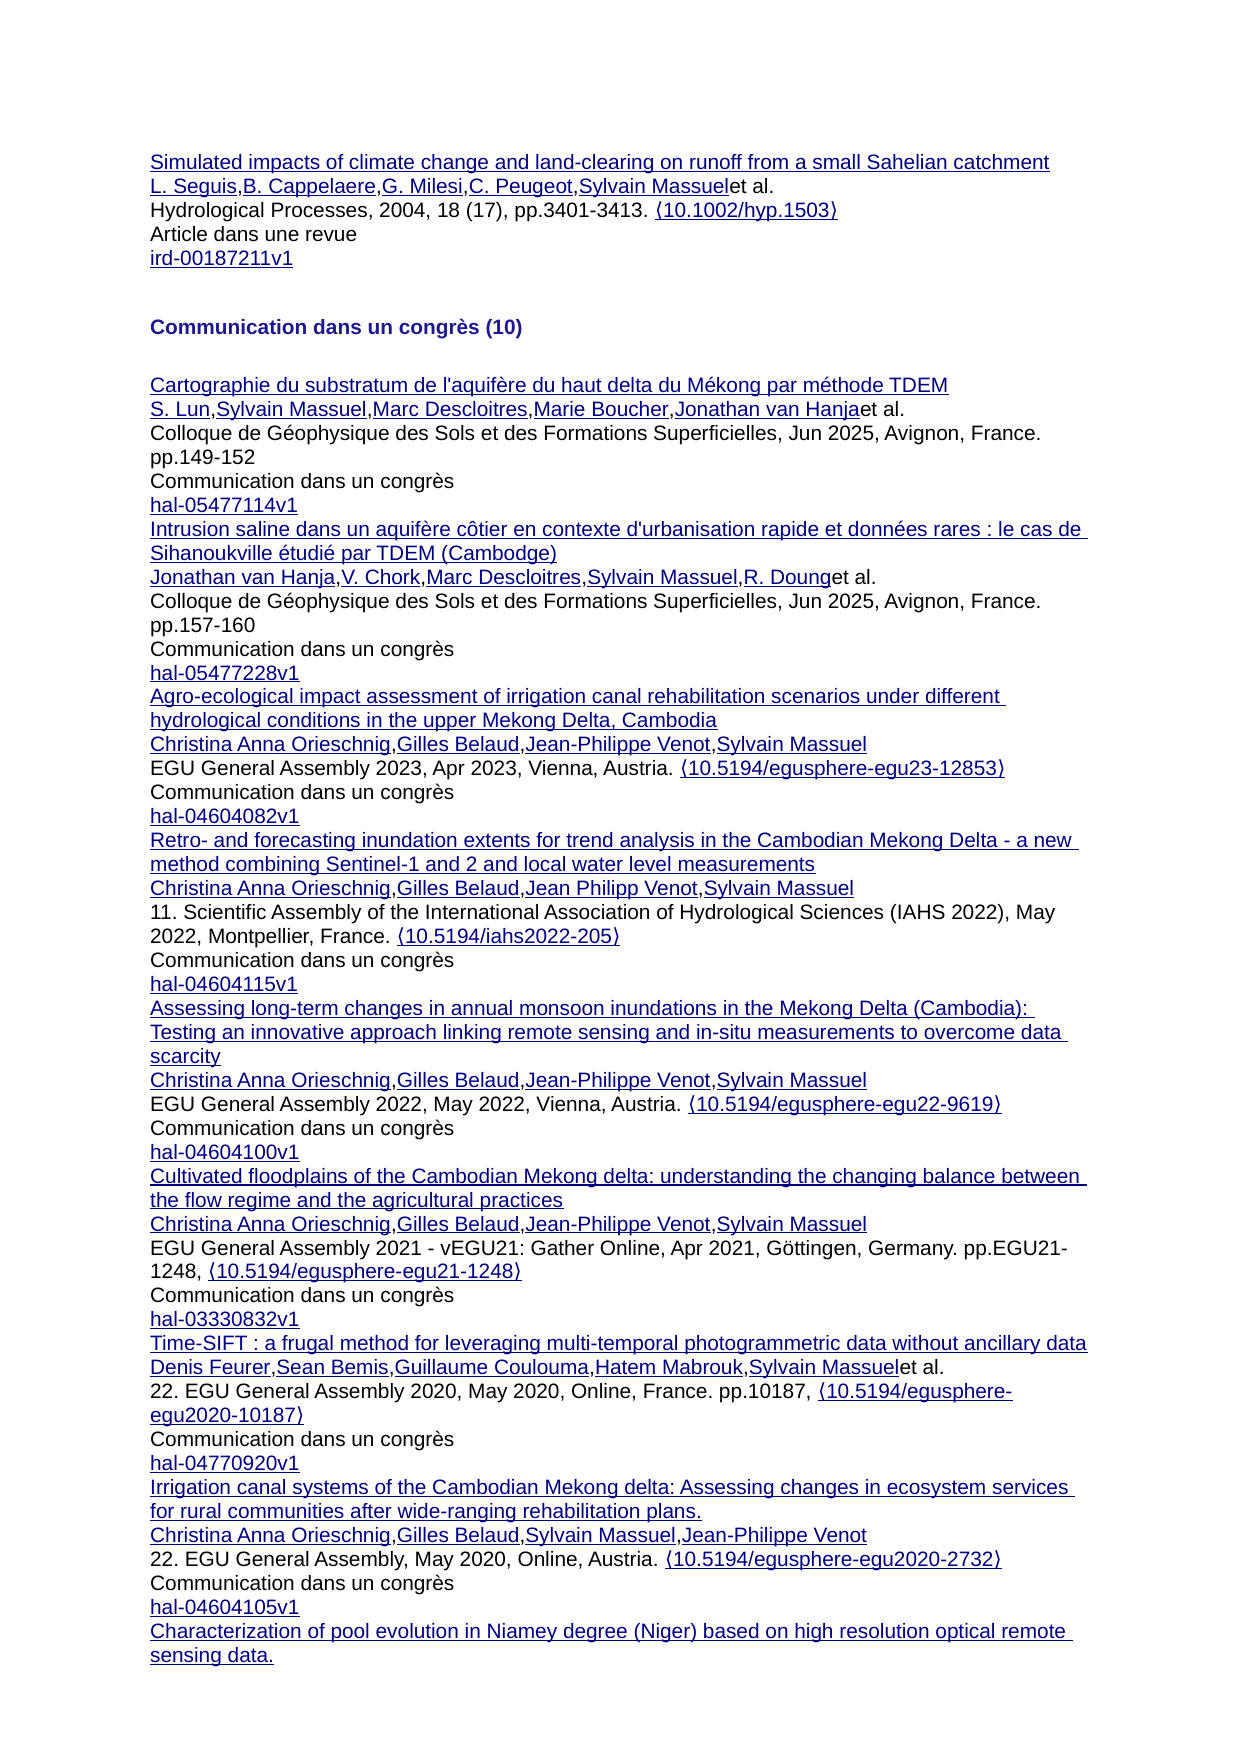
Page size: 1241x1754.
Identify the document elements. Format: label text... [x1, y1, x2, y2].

table_cell Simulated impacts of climate change and land-clearing on runoff from a small Sahelian catchment L. Seguis,B. Cappelaere,G. Milesi,C. Peugeot,Sylvain Massuelet al. Hydrological Processes, 2004, 18 (17), pp.3401-3413. ⟨10.1002/hyp.1503⟩ Article dans une revue ird-00187211v1 [150, 150, 1090, 270]
table_header Cartographie du substratum de l'aquifère du haut delta du Mékong par méthode TDEM S. Lun,Sylvain Massuel,Marc Descloitres,Marie Boucher,Jonathan van Hanjaet al. Colloque de Géophysique des Sols et des Formations Superficielles, Jun 2025, Avignon, France. pp.149-152 Communication dans un congrès hal-05477114v1 [150, 373, 1090, 517]
table_cell Intrusion saline dans un aquifère côtier en contexte d'urbanisation rapide et données rares : le cas de Sihanoukville étudié par TDEM (Cambodge) Jonathan van Hanja,V. Chork,Marc Descloitres,Sylvain Massuel,R. Dounget al. Colloque de Géophysique des Sols et des Formations Superficielles, Jun 2025, Avignon, France. pp.157-160 Communication dans un congrès hal-05477228v1 [150, 517, 1090, 684]
table_cell Cultivated floodplains of the Cambodian Mekong delta: understanding the changing balance between the flow regime and the agricultural practices Christina Anna Orieschnig,Gilles Belaud,Jean-Philippe Venot,Sylvain Massuel EGU General Assembly 2021 - vEGU21: Gather Online, Apr 2021, Göttingen, Germany. pp.EGU21-1248, ⟨10.5194/egusphere-egu21-1248⟩ Communication dans un congrès hal-03330832v1 [150, 1164, 1090, 1331]
table_cell Characterization of pool evolution in Niamey degree (Niger) based on high resolution optical remote sensing data. [150, 1619, 1090, 1667]
table_cell Time-SIFT : a frugal method for leveraging multi-temporal photogrammetric data without ancillary data Denis Feurer,Sean Bemis,Guillaume Coulouma,Hatem Mabrouk,Sylvain Massuelet al. 22. EGU General Assembly 2020, May 2020, Online, France. pp.10187, ⟨10.5194/egusphere-egu2020-10187⟩ Communication dans un congrès hal-04770920v1 [150, 1331, 1090, 1475]
subtitle Communication dans un congrès (10) [150, 314, 1090, 338]
table_cell Retro- and forecasting inundation extents for trend analysis in the Cambodian Mekong Delta - a new method combining Sentinel-1 and 2 and local water level measurements Christina Anna Orieschnig,Gilles Belaud,Jean Philipp Venot,Sylvain Massuel 11. Scientific Assembly of the International Association of Hydrological Sciences (IAHS 2022), May 2022, Montpellier, France. ⟨10.5194/iahs2022-205⟩ Communication dans un congrès hal-04604115v1 [150, 828, 1090, 996]
table_cell Irrigation canal systems of the Cambodian Mekong delta: Assessing changes in ecosystem services for rural communities after wide-ranging rehabilitation plans. Christina Anna Orieschnig,Gilles Belaud,Sylvain Massuel,Jean-Philippe Venot 22. EGU General Assembly, May 2020, Online, Austria. ⟨10.5194/egusphere-egu2020-2732⟩ Communication dans un congrès hal-04604105v1 [150, 1475, 1090, 1619]
table_cell Agro-ecological impact assessment of irrigation canal rehabilitation scenarios under different hydrological conditions in the upper Mekong Delta, Cambodia Christina Anna Orieschnig,Gilles Belaud,Jean-Philippe Venot,Sylvain Massuel EGU General Assembly 2023, Apr 2023, Vienna, Austria. ⟨10.5194/egusphere-egu23-12853⟩ Communication dans un congrès hal-04604082v1 [150, 684, 1090, 828]
table_cell Assessing long-term changes in annual monsoon inundations in the Mekong Delta (Cambodia): Testing an innovative approach linking remote sensing and in-situ measurements to overcome data scarcity Christina Anna Orieschnig,Gilles Belaud,Jean-Philippe Venot,Sylvain Massuel EGU General Assembly 2022, May 2022, Vienna, Austria. ⟨10.5194/egusphere-egu22-9619⟩ Communication dans un congrès hal-04604100v1 [150, 996, 1090, 1163]
